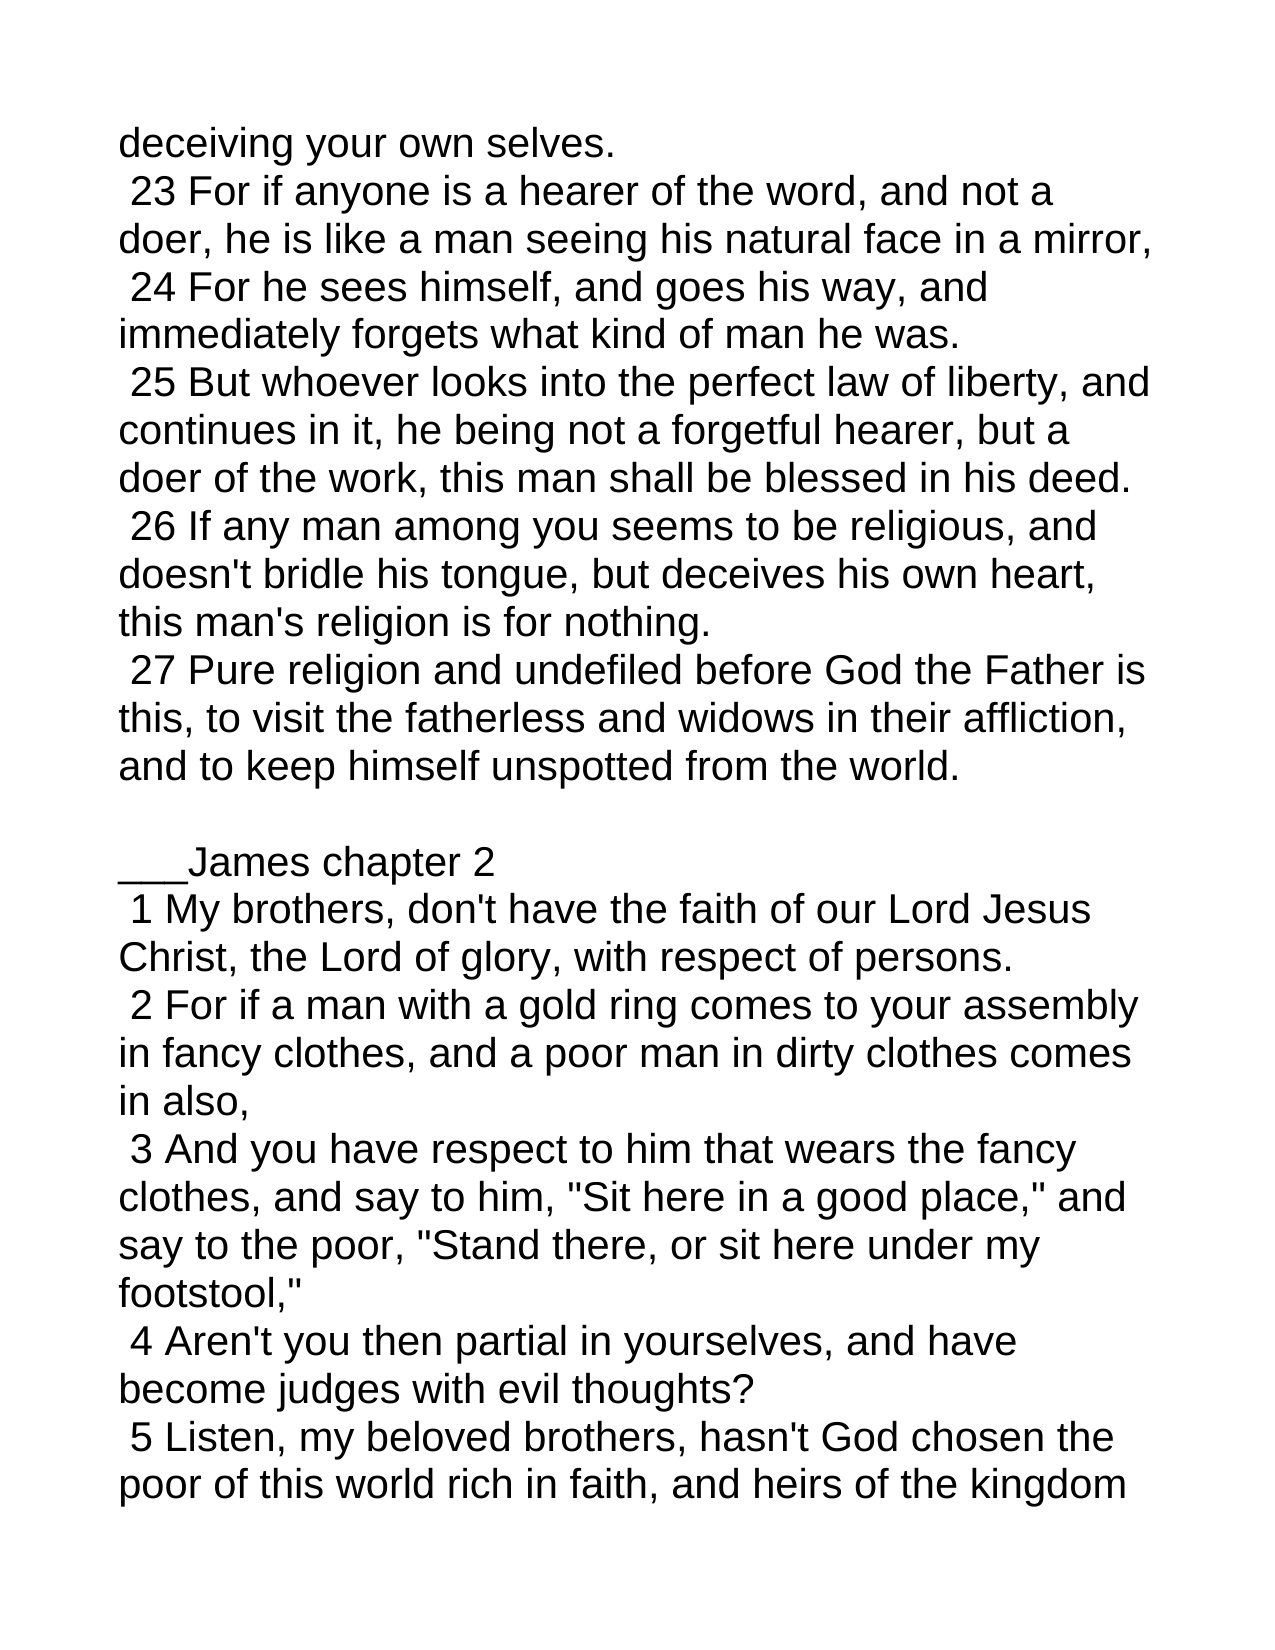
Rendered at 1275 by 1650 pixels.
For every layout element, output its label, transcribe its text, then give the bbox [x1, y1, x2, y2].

text 2 For if a man with a gold ring comes to your assembly in fancy clothes, and a poor man in dirty clothes comes in also, [118, 981, 1157, 1124]
text 1 My brothers, don't have the faith of our Lord Jesus Christ, the Lord of glory, with respect of persons. [118, 885, 1157, 981]
text 23 For if anyone is a hearer of the word, and not a doer, he is like a man seeing his natural face in a mirror, [118, 166, 1157, 262]
text 3 And you have respect to him that wears the fancy clothes, and say to him, "Sit here in a good place," and say to the poor, "Stand there, or sit here under my footstool," [118, 1124, 1157, 1316]
text deceiving your own selves. [118, 118, 1157, 166]
text 4 Aren't you then partial in yourselves, and have become judges with evil thoughts? [118, 1316, 1157, 1412]
text 26 If any man among you seems to be religious, and doesn't bridle his tongue, but deceives his own heart, this man's religion is for nothing. [118, 501, 1157, 645]
text 5 Listen, my beloved brothers, hasn't God chosen the poor of this world rich in faith, and heirs of the kingdom [118, 1412, 1157, 1508]
text 24 For he sees himself, and goes his way, and immediately forgets what kind of man he was. [118, 262, 1157, 358]
text 27 Pure religion and undefiled before God the Father is this, to visit the fatherless and widows in their affliction, and to keep himself unspotted from the world. [118, 645, 1157, 789]
text ___James chapter 2 [118, 837, 1157, 885]
text 25 But whoever looks into the perfect law of liberty, and continues in it, he being not a forgetful hearer, but a doer of the work, this man shall be blessed in his deed. [118, 358, 1157, 501]
